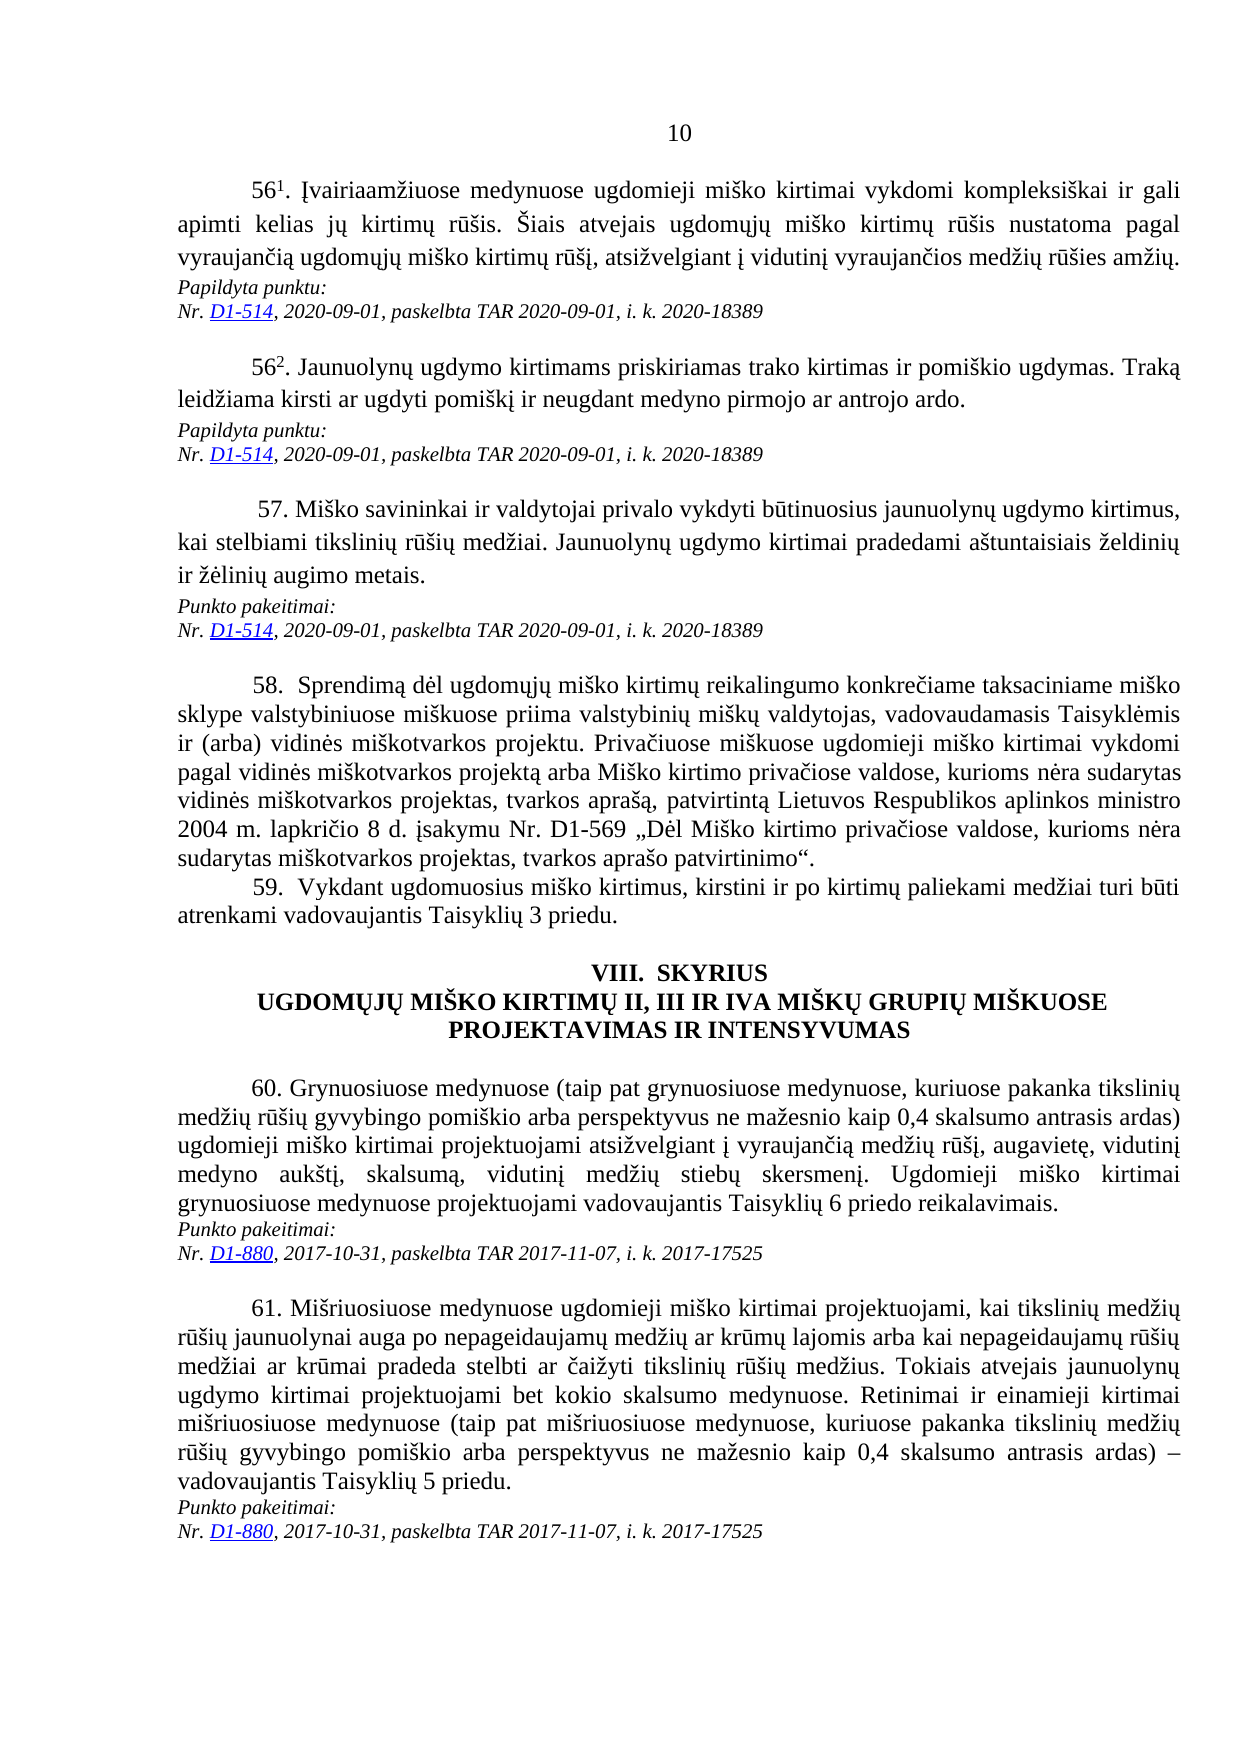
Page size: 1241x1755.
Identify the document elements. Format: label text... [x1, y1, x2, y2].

text Nr. D1-880, 2017-10-31, paskelbta TAR 2017-11-07, i. k. 2017-17525 [177, 1241, 1181, 1265]
text Nr. D1-514, 2020-09-01, paskelbta TAR 2020-09-01, i. k. 2020-18389 [177, 299, 1181, 323]
text VIII. skyrius [177, 958, 1181, 987]
text Punkto pakeitimai: [177, 593, 1181, 618]
text 61. Mišriuosiuose medynuose ugdomieji miško kirtimai projektuojami, kai tikslinių medžių rūšių jaunuolynai auga po nepageidaujamų medžių ar krūmų lajomis arba kai nepageidaujamų rūšių medžiai ar krūmai pradeda stelbti ar čaižyti tikslinių rūšių medžius. Tokiais atvejais jaunuolynų ugdymo kirtimai projektuojami bet kokio skalsumo medynuose. Retinimai ir einamieji kirtimai mišriuosiuose medynuose (taip pat mišriuosiuose medynuose, kuriuose pakanka tikslinių medžių rūšių gyvybingo pomiškio arba perspektyvus ne mažesnio kaip 0,4 skalsumo antrasis ardas) – vadovaujantis Taisyklių 5 priedu. [177, 1293, 1181, 1495]
text Papildyta punktu: [177, 275, 1181, 299]
text Nr. D1-880, 2017-10-31, paskelbta TAR 2017-11-07, i. k. 2017-17525 [177, 1519, 1181, 1543]
text Papildyta punktu: [177, 418, 1181, 442]
text Nr. D1-514, 2020-09-01, paskelbta TAR 2020-09-01, i. k. 2020-18389 [177, 618, 1181, 642]
text 58. Sprendimą dėl ugdomųjų miško kirtimų reikalingumo konkrečiame taksaciniame miško sklype valstybiniuose miškuose priima valstybinių miškų valdytojas, vadovaudamasis Taisyklėmis ir (arba) vidinės miškotvarkos projektu. Privačiuose miškuose ugdomieji miško kirtimai vykdomi pagal vidinės miškotvarkos projektą arba Miško kirtimo privačiose valdose, kurioms nėra sudarytas vidinės miškotvarkos projektas, tvarkos aprašą, patvirtintą Lietuvos Respublikos aplinkos ministro 2004 m. lapkričio 8 d. įsakymu Nr. D1-569 „Dėl Miško kirtimo privačiose valdose, kurioms nėra sudarytas miškotvarkos projektas, tvarkos aprašo patvirtinimo“. [177, 670, 1181, 872]
text Punkto pakeitimai: [177, 1217, 1181, 1241]
text 60. Grynuosiuose medynuose (taip pat grynuosiuose medynuose, kuriuose pakanka tikslinių medžių rūšių gyvybingo pomiškio arba perspektyvus ne mažesnio kaip 0,4 skalsumo antrasis ardas) ugdomieji miško kirtimai projektuojami atsižvelgiant į vyraujančią medžių rūšį, augavietę, vidutinį medyno aukštį, skalsumą, vidutinį medžių stiebų skersmenį. Ugdomieji miško kirtimai grynuosiuose medynuose projektuojami vadovaujantis Taisyklių 6 priedo reikalavimais. [177, 1073, 1181, 1217]
text 57. Miško savininkai ir valdytojai privalo vykdyti būtinuosius jaunuolynų ugdymo kirtimus, kai stelbiami tikslinių rūšių medžiai. Jaunuolynų ugdymo kirtimai pradedami aštuntaisiais želdinių ir žėlinių augimo metais. [177, 494, 1181, 589]
text 561. Įvairiaamžiuose medynuose ugdomieji miško kirtimai vykdomi kompleksiškai ir gali apimti kelias jų kirtimų rūšis. Šiais atvejais ugdomųjų miško kirtimų rūšis nustatoma pagal vyraujančią ugdomųjų miško kirtimų rūšį, atsižvelgiant į vidutinį vyraujančios medžių rūšies amžių. [177, 176, 1181, 270]
text Nr. D1-514, 2020-09-01, paskelbta TAR 2020-09-01, i. k. 2020-18389 [177, 442, 1181, 466]
text Punkto pakeitimai: [177, 1495, 1181, 1519]
text 59. Vykdant ugdomuosius miško kirtimus, kirstini ir po kirtimų paliekami medžiai turi būti atrenkami vadovaujantis Taisyklių 3 priedu. [177, 872, 1181, 929]
text UGDOMŲJŲ Miško kirtimų II, III IR IVA MIŠKŲ GRUPIŲ MIŠKUOSE projektavimas IR INTENSYVUMAS [177, 987, 1181, 1044]
text 562. Jaunuolynų ugdymo kirtimams priskiriamas trako kirtimas ir pomiškio ugdymas. Traką leidžiama kirsti ar ugdyti pomiškį ir neugdant medyno pirmojo ar antrojo ardo. [177, 352, 1181, 413]
